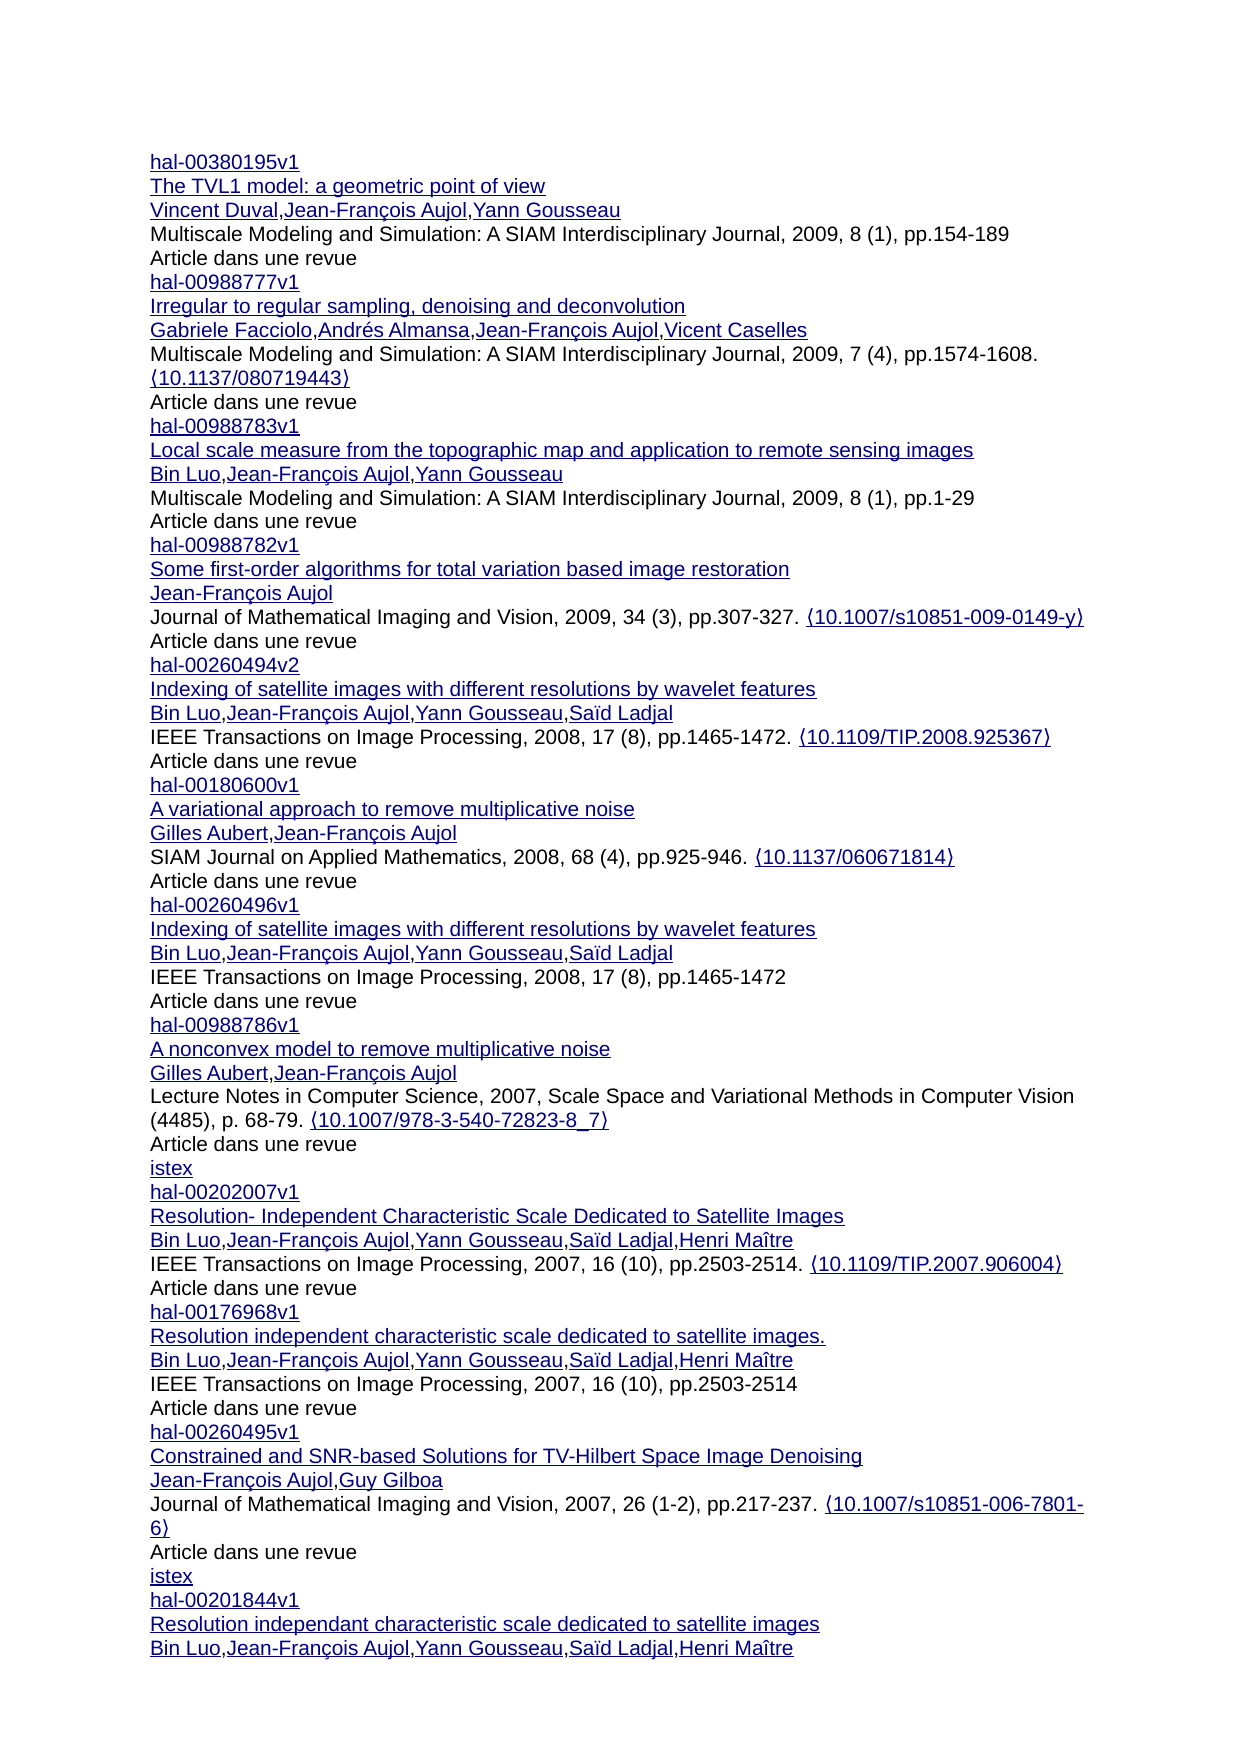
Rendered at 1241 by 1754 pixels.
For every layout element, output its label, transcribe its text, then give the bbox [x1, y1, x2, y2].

table_cell Constrained and SNR-based Solutions for TV-Hilbert Space Image Denoising Jean-François Aujol,Guy Gilboa Journal of Mathematical Imaging and Vision, 2007, 26 (1-2), pp.217-237. ⟨10.1007/s10851-006-7801-6⟩ Article dans une revue istex hal-00201844v1 [150, 1444, 1090, 1611]
table_cell Indexing of satellite images with different resolutions by wavelet features Bin Luo,Jean-François Aujol,Yann Gousseau,Saïd Ladjal IEEE Transactions on Image Processing, 2008, 17 (8), pp.1465-1472 Article dans une revue hal-00988786v1 [150, 917, 1090, 1036]
table_cell Resolution independant characteristic scale dedicated to satellite images Bin Luo,Jean-François Aujol,Yann Gousseau,Saïd Ladjal,Henri Maître [150, 1611, 1090, 1659]
table_cell Resolution- Independent Characteristic Scale Dedicated to Satellite Images Bin Luo,Jean-François Aujol,Yann Gousseau,Saïd Ladjal,Henri Maître IEEE Transactions on Image Processing, 2007, 16 (10), pp.2503-2514. ⟨10.1109/TIP.2007.906004⟩ Article dans une revue hal-00176968v1 [150, 1204, 1090, 1324]
table_cell Irregular to regular sampling, denoising and deconvolution Gabriele Facciolo,Andrés Almansa,Jean-François Aujol,Vicent Caselles Multiscale Modeling and Simulation: A SIAM Interdisciplinary Journal, 2009, 7 (4), pp.1574-1608. ⟨10.1137/080719443⟩ Article dans une revue hal-00988783v1 [150, 294, 1090, 437]
table_cell Local scale measure from the topographic map and application to remote sensing images Bin Luo,Jean-François Aujol,Yann Gousseau Multiscale Modeling and Simulation: A SIAM Interdisciplinary Journal, 2009, 8 (1), pp.1-29 Article dans une revue hal-00988782v1 [150, 438, 1090, 557]
table_cell hal-00380195v1 [150, 150, 1090, 174]
table_cell Indexing of satellite images with different resolutions by wavelet features Bin Luo,Jean-François Aujol,Yann Gousseau,Saïd Ladjal IEEE Transactions on Image Processing, 2008, 17 (8), pp.1465-1472. ⟨10.1109/TIP.2008.925367⟩ Article dans une revue hal-00180600v1 [150, 677, 1090, 797]
table_cell Some first-order algorithms for total variation based image restoration Jean-François Aujol Journal of Mathematical Imaging and Vision, 2009, 34 (3), pp.307-327. ⟨10.1007/s10851-009-0149-y⟩ Article dans une revue hal-00260494v2 [150, 557, 1090, 677]
table_cell A nonconvex model to remove multiplicative noise Gilles Aubert,Jean-François Aujol Lecture Notes in Computer Science, 2007, Scale Space and Variational Methods in Computer Vision (4485), p. 68-79. ⟨10.1007/978-3-540-72823-8_7⟩ Article dans une revue istex hal-00202007v1 [150, 1036, 1090, 1204]
table_cell The TVL1 model: a geometric point of view Vincent Duval,Jean-François Aujol,Yann Gousseau Multiscale Modeling and Simulation: A SIAM Interdisciplinary Journal, 2009, 8 (1), pp.154-189 Article dans une revue hal-00988777v1 [150, 174, 1090, 294]
table_cell A variational approach to remove multiplicative noise Gilles Aubert,Jean-François Aujol SIAM Journal on Applied Mathematics, 2008, 68 (4), pp.925-946. ⟨10.1137/060671814⟩ Article dans une revue hal-00260496v1 [150, 797, 1090, 917]
table_cell Resolution independent characteristic scale dedicated to satellite images. Bin Luo,Jean-François Aujol,Yann Gousseau,Saïd Ladjal,Henri Maître IEEE Transactions on Image Processing, 2007, 16 (10), pp.2503-2514 Article dans une revue hal-00260495v1 [150, 1324, 1090, 1444]
